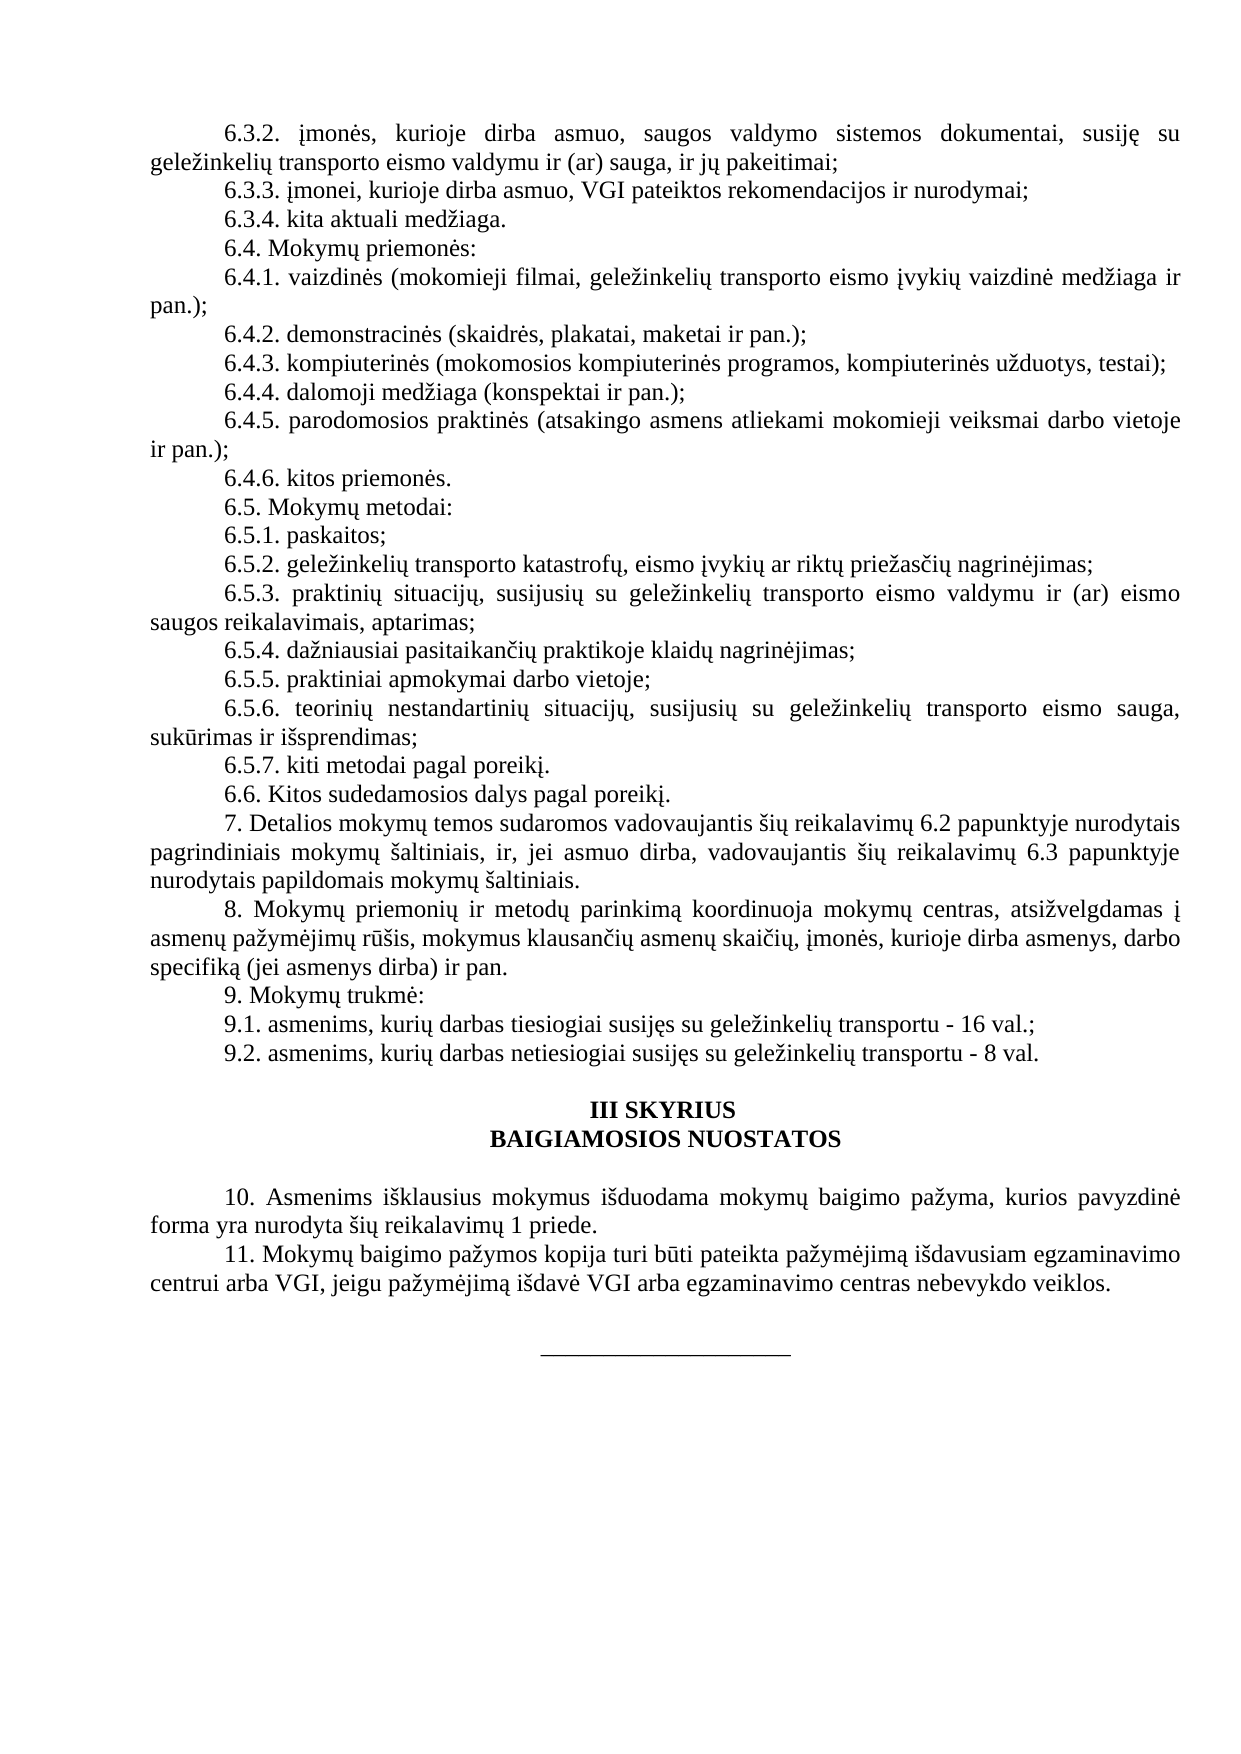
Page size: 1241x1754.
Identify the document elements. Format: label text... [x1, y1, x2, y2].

text 6.4.3. kompiuterinės (mokomosios kompiuterinės programos, kompiuterinės užduotys, testai); [150, 348, 1181, 377]
text 6.5.6. teorinių nestandartinių situacijų, susijusių su geležinkelių transporto eismo sauga, sukūrimas ir išsprendimas; [150, 693, 1181, 751]
text 6.4.2. demonstracinės (skaidrės, plakatai, maketai ir pan.); [150, 319, 1181, 348]
text 8. Mokymų priemonių ir metodų parinkimą koordinuoja mokymų centras, atsižvelgdamas į asmenų pažymėjimų rūšis, mokymus klausančių asmenų skaičių, įmonės, kurioje dirba asmenys, darbo specifiką (jei asmenys dirba) ir pan. [150, 894, 1181, 981]
text ____________________ [150, 1330, 1181, 1359]
text 10. Asmenims išklausius mokymus išduodama mokymų baigimo pažyma, kurios pavyzdinė forma yra nurodyta šių reikalavimų 1 priede. [150, 1182, 1181, 1239]
text 6.4.6. kitos priemonės. [150, 463, 1181, 492]
text 9.1. asmenims, kurių darbas tiesiogiai susijęs su geležinkelių transportu - 16 val.; [150, 1009, 1181, 1038]
text 6.3.3. įmonei, kurioje dirba asmuo, VGI pateiktos rekomendacijos ir nurodymai; [150, 176, 1181, 204]
text 6.5.1. paskaitos; [150, 521, 1181, 549]
text 6.5.5. praktiniai apmokymai darbo vietoje; [150, 664, 1181, 693]
text 9. Mokymų trukmė: [150, 981, 1181, 1009]
text BAIGIAMOSIOS NUOSTATOS [150, 1124, 1181, 1153]
text 6.5.2. geležinkelių transporto katastrofų, eismo įvykių ar riktų priežasčių nagrinėjimas; [150, 549, 1181, 578]
text 6.5.3. praktinių situacijų, susijusių su geležinkelių transporto eismo valdymu ir (ar) eismo saugos reikalavimais, aptarimas; [150, 578, 1181, 636]
text 6.4.5. parodomosios praktinės (atsakingo asmens atliekami mokomieji veiksmai darbo vietoje ir pan.); [150, 406, 1181, 463]
text 9.2. asmenims, kurių darbas netiesiogiai susijęs su geležinkelių transportu - 8 val. [150, 1038, 1181, 1067]
text 6.5.4. dažniausiai pasitaikančių praktikoje klaidų nagrinėjimas; [150, 636, 1181, 664]
text 6.5.7. kiti metodai pagal poreikį. [150, 751, 1181, 779]
text 6.4. Mokymų priemonės: [150, 233, 1181, 262]
text 6.4.4. dalomoji medžiaga (konspektai ir pan.); [150, 377, 1181, 406]
text 6.3.4. kita aktuali medžiaga. [150, 204, 1181, 233]
text III SKYRIUS [150, 1096, 1181, 1124]
text 7. Detalios mokymų temos sudaromos vadovaujantis šių reikalavimų 6.2 papunktyje nurodytais pagrindiniais mokymų šaltiniais, ir, jei asmuo dirba, vadovaujantis šių reikalavimų 6.3 papunktyje nurodytais papildomais mokymų šaltiniais. [150, 808, 1181, 894]
text 11. Mokymų baigimo pažymos kopija turi būti pateikta pažymėjimą išdavusiam egzaminavimo centrui arba VGI, jeigu pažymėjimą išdavė VGI arba egzaminavimo centras nebevykdo veiklos. [150, 1239, 1181, 1297]
text 6.4.1. vaizdinės (mokomieji filmai, geležinkelių transporto eismo įvykių vaizdinė medžiaga ir pan.); [150, 262, 1181, 319]
text 6.6. Kitos sudedamosios dalys pagal poreikį. [150, 779, 1181, 808]
text 6.3.2. įmonės, kurioje dirba asmuo, saugos valdymo sistemos dokumentai, susiję su geležinkelių transporto eismo valdymu ir (ar) sauga, ir jų pakeitimai; [150, 118, 1181, 176]
text 6.5. Mokymų metodai: [150, 492, 1181, 521]
